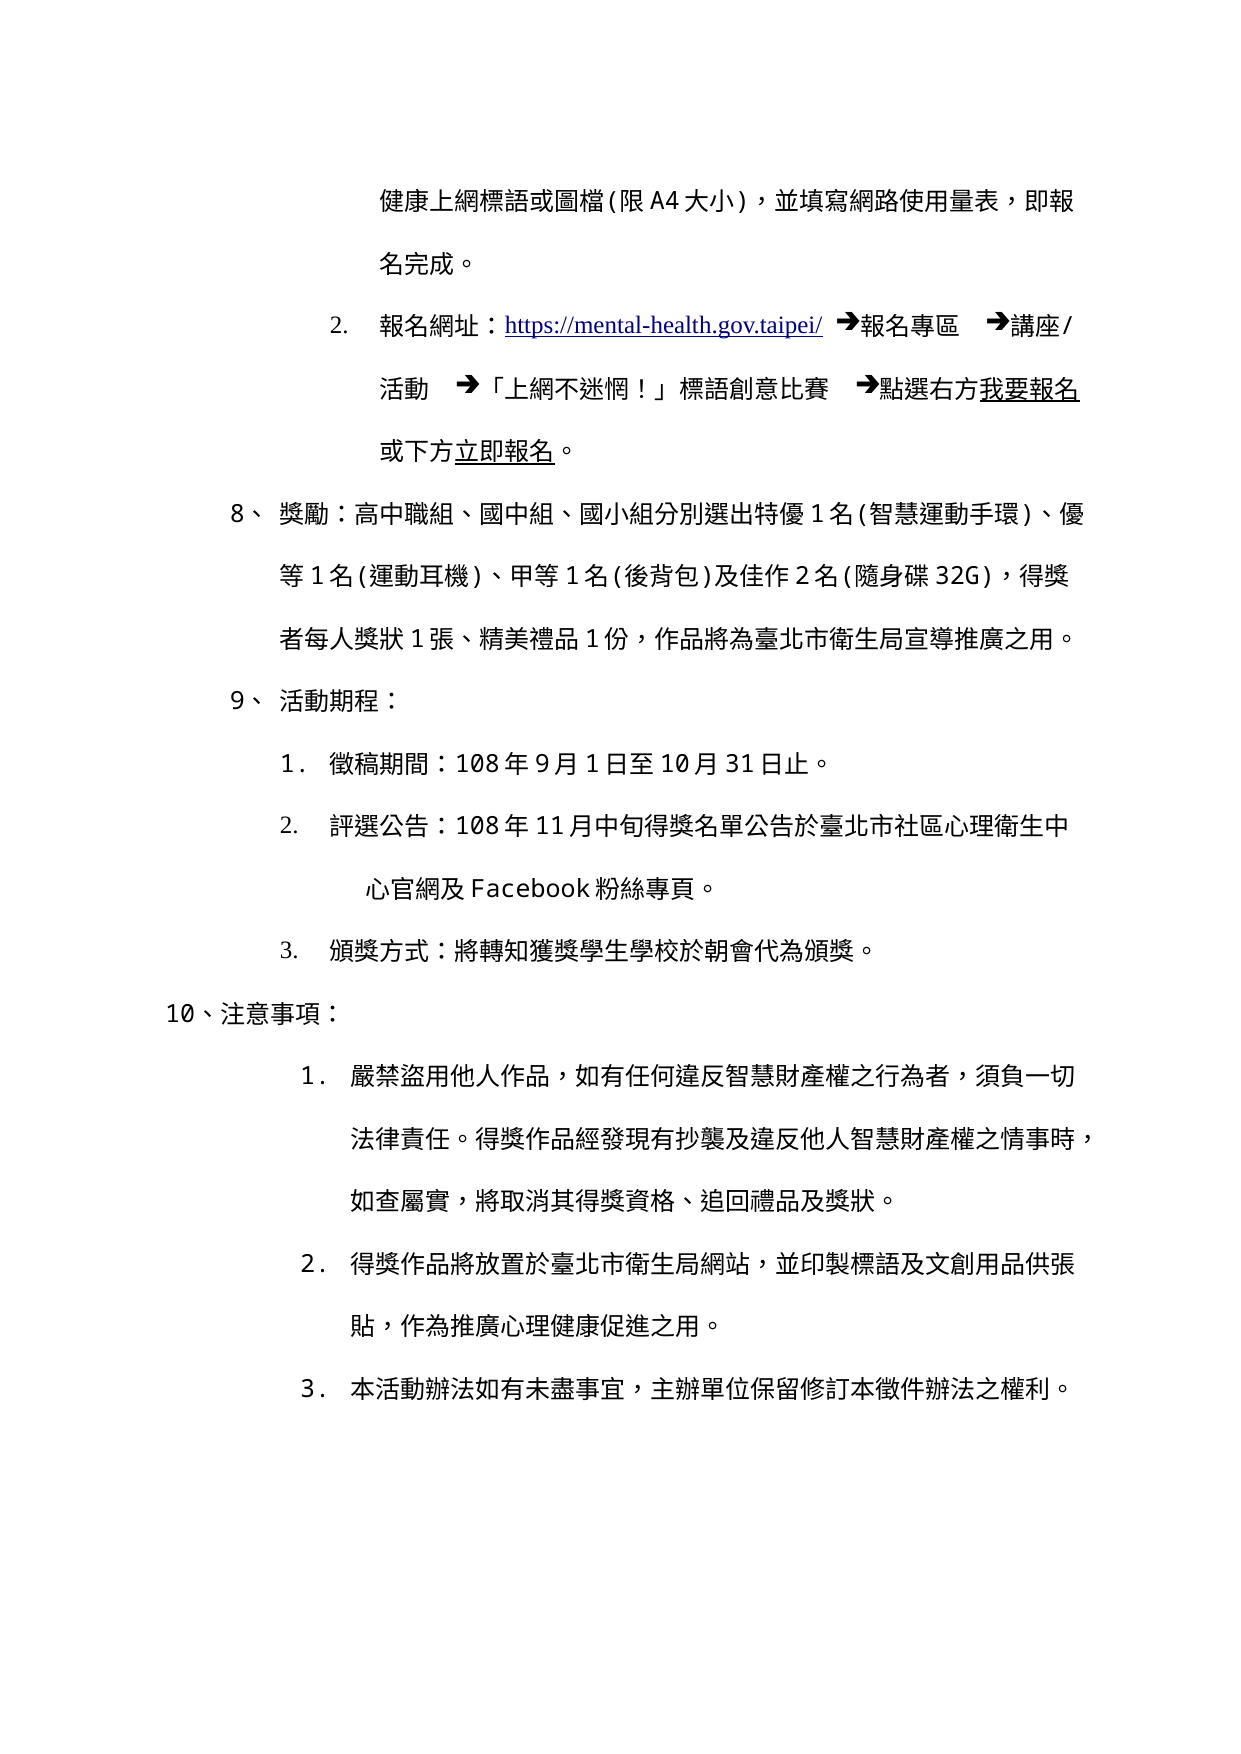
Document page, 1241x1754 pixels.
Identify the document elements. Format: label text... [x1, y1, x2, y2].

list 嚴禁盜用他人作品，如有任何違反智慧財產權之行為者，須負一切法律責任。得獎作品經發現有抄襲及違反他人智慧財產權之情事時，如查屬實，將取消其得獎資格、追回禮品及獎狀。 [300, 1033, 1090, 1221]
list 評選公告：108年11月中旬得獎名單公告於臺北市社區心理衛生中心官網及Facebook粉絲專頁。 [279, 783, 1090, 908]
list 頒獎方式：將轉知獲獎學生學校於朝會代為頒獎。 [279, 908, 1090, 971]
list 本活動辦法如有未盡事宜，主辦單位保留修訂本徵件辦法之權利。 [300, 1346, 1090, 1408]
list 獎勵：高中職組、國中組、國小組分別選出特優1名(智慧運動手環)、優等1名(運動耳機)、甲等1名(後背包)及佳作2名(隨身碟32G)，得獎者每人獎狀1張、精美禮品1份，作品將為臺北市衛生局宣導推廣之用。 [229, 471, 1090, 658]
list 徵稿期間：108年9月1日至10月31日止。 [279, 721, 1090, 783]
list 健康上網標語或圖檔(限A4大小)，並填寫網路使用量表，即報名完成。 [329, 158, 1090, 283]
list 得獎作品將放置於臺北市衛生局網站，並印製標語及文創用品供張貼，作為推廣心理健康促進之用。 [300, 1221, 1090, 1346]
list 報名網址：https://mental-health.gov.taipei/ 報名專區 講座/活動 「上網不迷惘！」標語創意比賽 點選右方我要報名或下方立即報名。 [329, 283, 1090, 471]
list 注意事項： [165, 971, 1090, 1033]
list 活動期程： [229, 658, 1090, 721]
